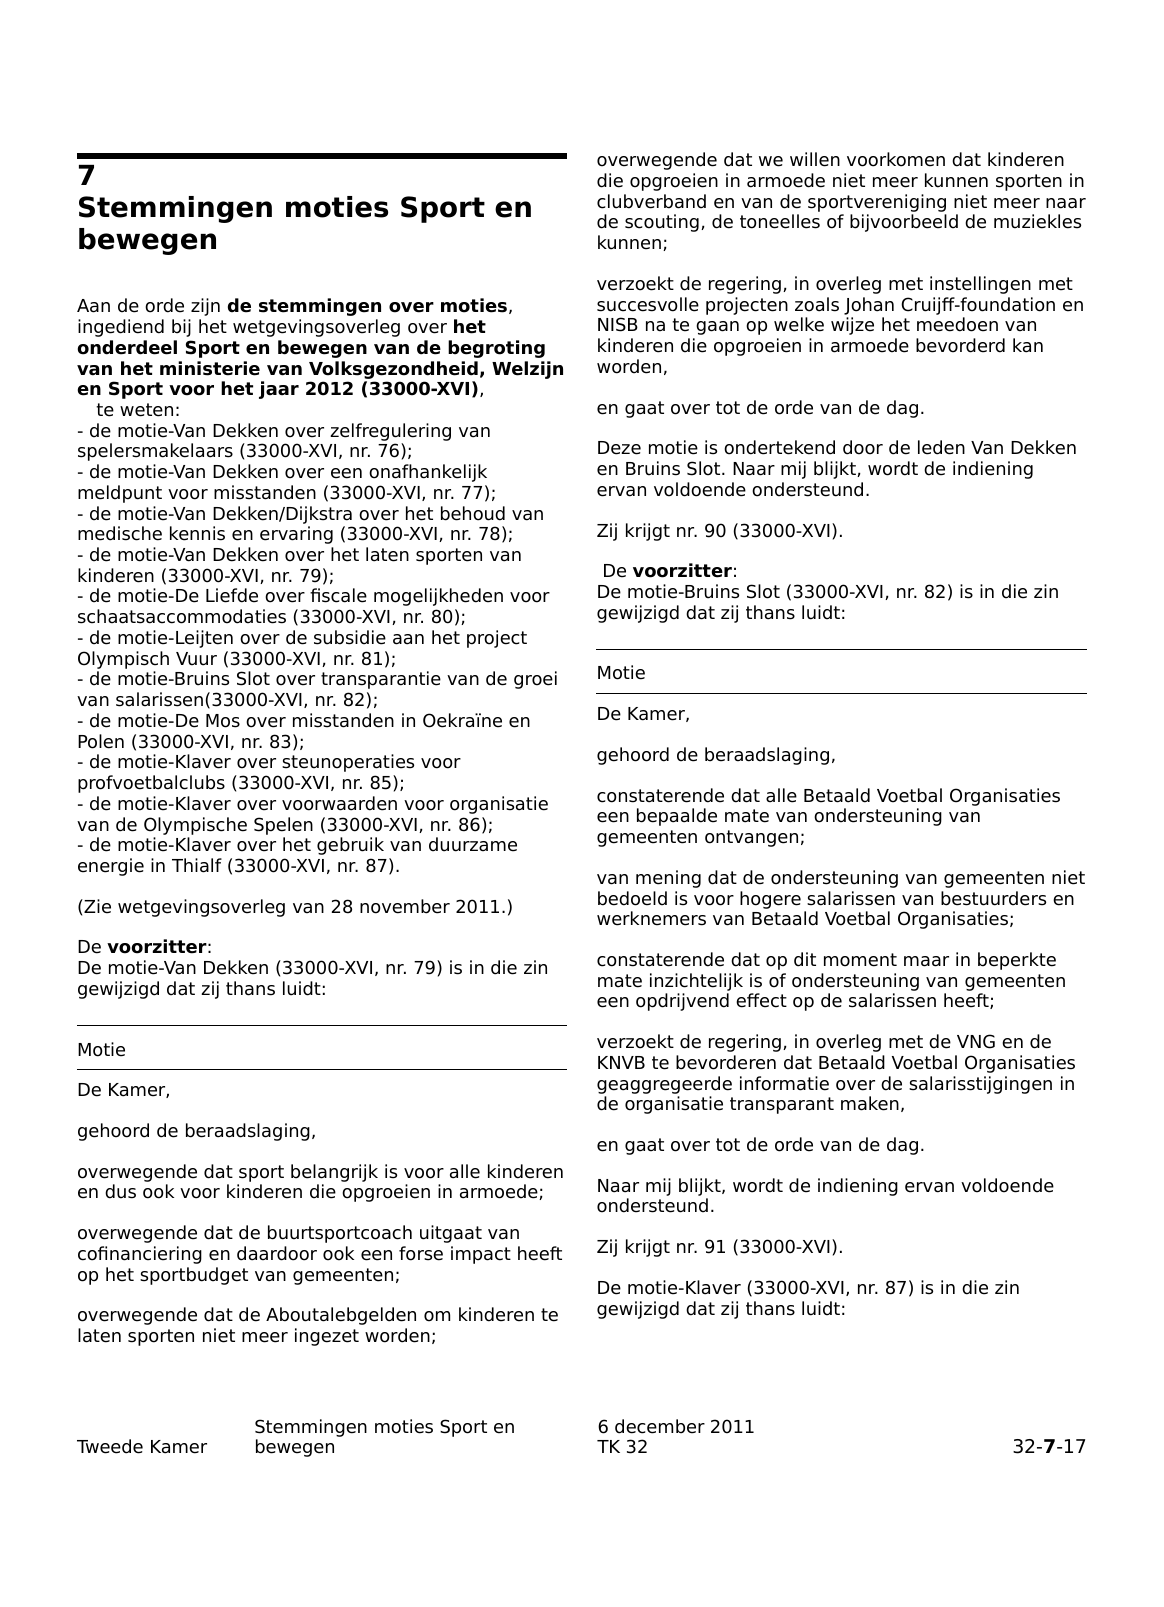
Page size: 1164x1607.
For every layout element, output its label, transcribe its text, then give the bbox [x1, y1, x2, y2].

text - de motie-Leijten over de subsidie aan het project Olympisch Vuur (33000-XVI, nr. 81); [77, 628, 567, 669]
text gehoord de beraadslaging, [77, 1121, 567, 1142]
text De voorzitter: [596, 561, 1087, 582]
text - de motie-Bruins Slot over transparantie van de groei van salarissen(33000-XVI, nr. 82); [77, 669, 567, 711]
text - de motie-De Liefde over fiscale mogelijkheden voor schaatsaccommodaties (33000-XVI, nr. 80); [77, 586, 567, 628]
text overwegende dat de buurtsportcoach uitgaat van cofinanciering en daardoor ook een forse impact heeft op het sportbudget van gemeenten; [77, 1223, 567, 1285]
text (Zie wetgevingsoverleg van 28 november 2011.) [77, 897, 567, 917]
text De motie-Klaver (33000-XVI, nr. 87) is in die zin gewijzigd dat zij thans luidt: [596, 1278, 1087, 1319]
text overwegende dat de Aboutalebgelden om kinderen te laten sporten niet meer ingezet worden; [77, 1305, 567, 1347]
text - de motie-Van Dekken over het laten sporten van kinderen (33000-XVI, nr. 79); [77, 545, 567, 586]
text De Kamer, [77, 1080, 567, 1101]
text Motie [596, 663, 1087, 684]
text overwegende dat sport belangrijk is voor alle kinderen en dus ook voor kinderen die opgroeien in armoede; [77, 1162, 567, 1203]
text Deze motie is ondertekend door de leden Van Dekken en Bruins Slot. Naar mij blijkt, wordt de indiening ervan voldoende ondersteund. [596, 438, 1087, 500]
text - de motie-Klaver over voorwaarden voor organisatie van de Olympische Spelen (33000-XVI, nr. 86); [77, 794, 567, 835]
text overwegende dat we willen voorkomen dat kinderen die opgroeien in armoede niet meer kunnen sporten in clubverband en van de sportvereniging niet meer naar de scouting, de toneelles of bijvoorbeeld de muziekles kunnen; [596, 150, 1087, 254]
text en gaat over tot de orde van de dag. [596, 1135, 1087, 1156]
text constaterende dat alle Betaald Voetbal Organisaties een bepaalde mate van ondersteuning van gemeenten ontvangen; [596, 785, 1087, 848]
text De Kamer, [596, 704, 1087, 725]
text verzoekt de regering, in overleg met de VNG en de KNVB te bevorderen dat Betaald Voetbal Organisaties geaggregeerde informatie over de salarisstijgingen in de organisatie transparant maken, [596, 1032, 1087, 1115]
text De voorzitter: [77, 937, 567, 958]
text - de motie-Klaver over steunoperaties voor profvoetbalclubs (33000-XVI, nr. 85); [77, 752, 567, 794]
text - de motie-Klaver over het gebruik van duurzame energie in Thialf (33000-XVI, nr. 87). [77, 835, 567, 877]
title 7 Stemmingen moties Sport en bewegen [77, 159, 567, 256]
text Zij krijgt nr. 90 (33000-XVI). [596, 520, 1087, 541]
text Naar mij blijkt, wordt de indiening ervan voldoende ondersteund. [596, 1176, 1087, 1217]
text De motie-Bruins Slot (33000-XVI, nr. 82) is in die zin gewijzigd dat zij thans luidt: [596, 582, 1087, 623]
text en gaat over tot de orde van de dag. [596, 397, 1087, 418]
text constaterende dat op dit moment maar in beperkte mate inzichtelijk is of ondersteuning van gemeenten een opdrijvend effect op de salarissen heeft; [596, 950, 1087, 1012]
text - de motie-Van Dekken/Dijkstra over het behoud van medische kennis en ervaring (33000-XVI, nr. 78); [77, 503, 567, 545]
text van mening dat de ondersteuning van gemeenten niet bedoeld is voor hogere salarissen van bestuurders en werknemers van Betaald Voetbal Organisaties; [596, 868, 1087, 930]
text Aan de orde zijn de stemmingen over moties, ingediend bij het wetgevingsoverleg over het onderdeel Sport en bewegen van de begroting van het ministerie van Volksgezondheid, Welzijn en Sport voor het jaar 2012 (33000-XVI), [77, 296, 567, 400]
text Zij krijgt nr. 91 (33000-XVI). [596, 1237, 1087, 1258]
text gehoord de beraadslaging, [596, 745, 1087, 765]
text - de motie-Van Dekken over zelfregulering van spelersmakelaars (33000-XVI, nr. 76); [77, 421, 567, 462]
text verzoekt de regering, in overleg met instellingen met succesvolle projecten zoals Johan Cruijff-foundation en NISB na te gaan op welke wijze het meedoen van kinderen die opgroeien in armoede bevorderd kan worden, [596, 274, 1087, 377]
text - de motie-De Mos over misstanden in Oekraïne en Polen (33000-XVI, nr. 83); [77, 711, 567, 752]
text - de motie-Van Dekken over een onafhankelijk meldpunt voor misstanden (33000-XVI, nr. 77); [77, 462, 567, 503]
text De motie-Van Dekken (33000-XVI, nr. 79) is in die zin gewijzigd dat zij thans luidt: [77, 958, 567, 999]
text Motie [77, 1039, 567, 1060]
text te weten: [77, 400, 567, 421]
